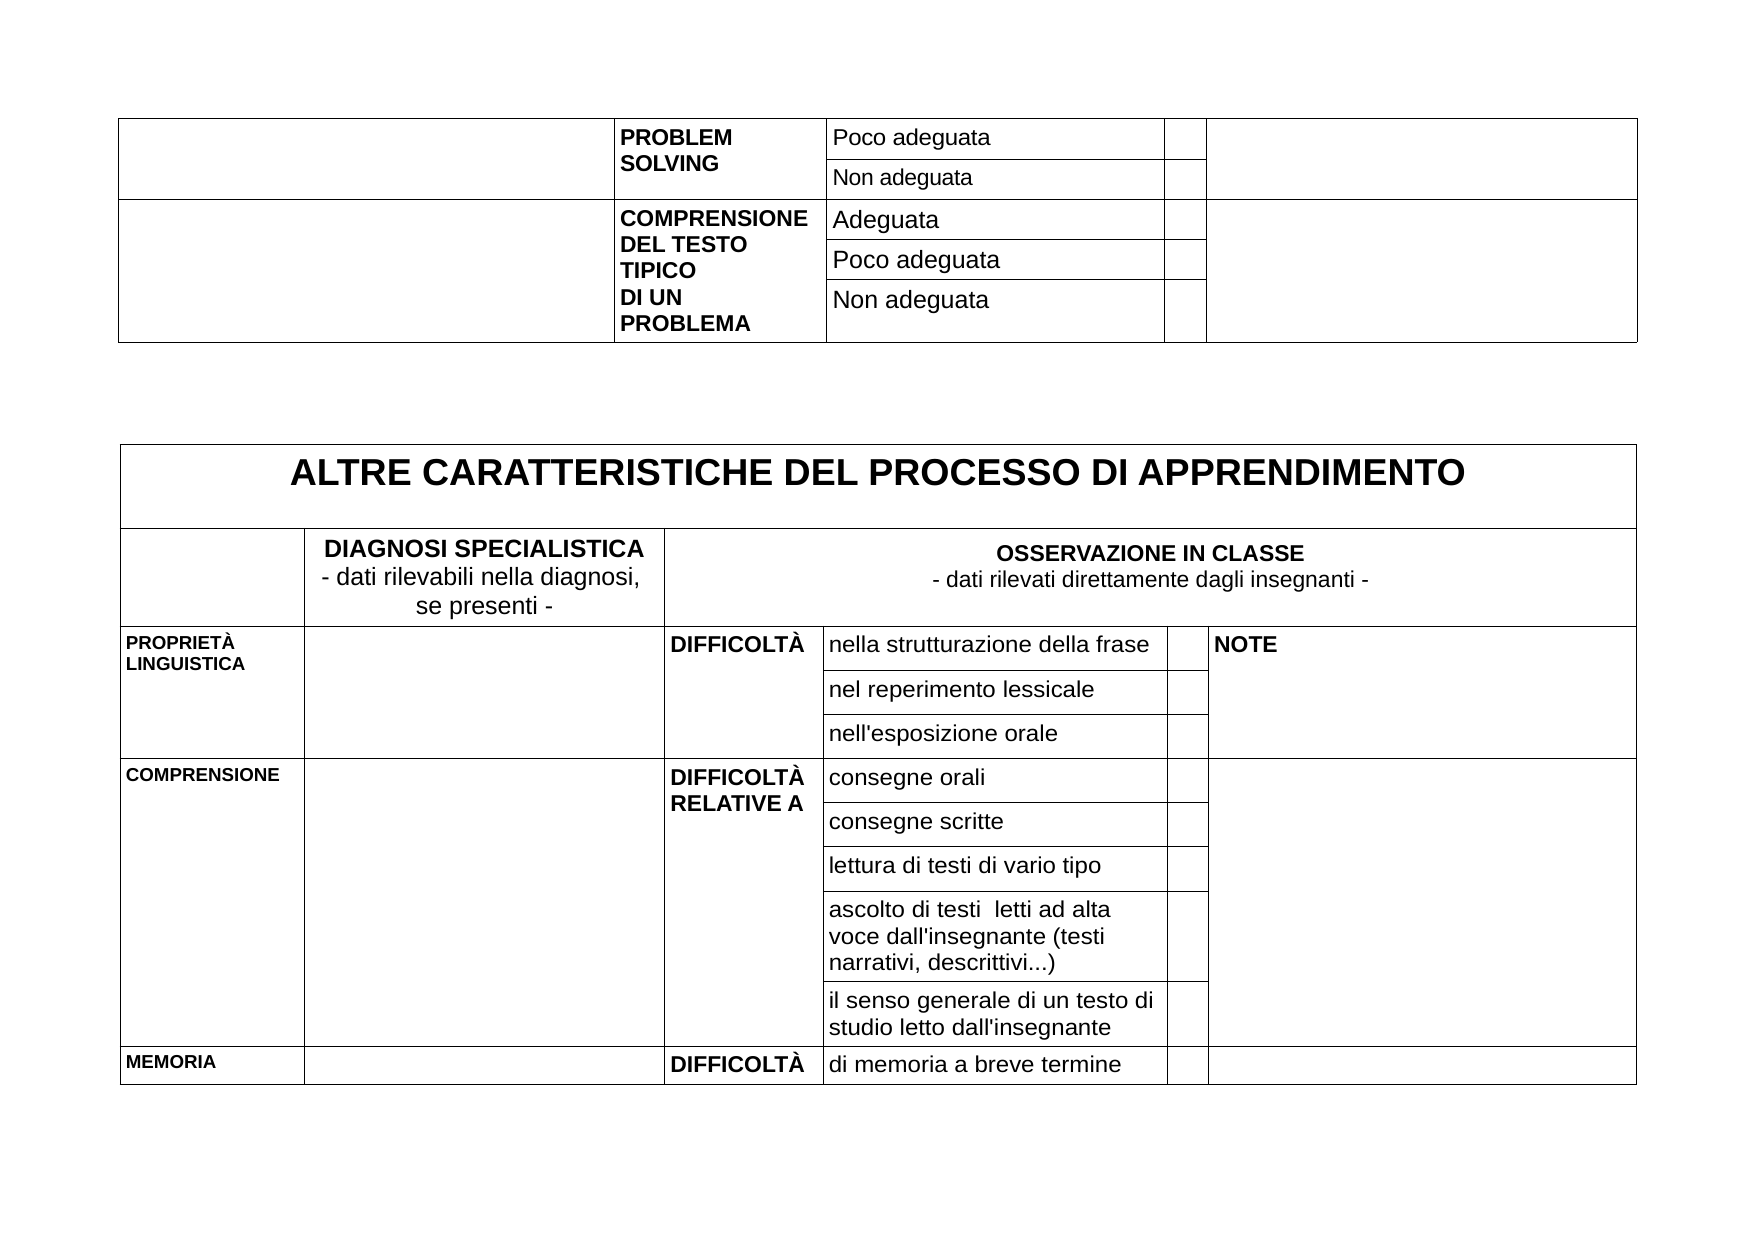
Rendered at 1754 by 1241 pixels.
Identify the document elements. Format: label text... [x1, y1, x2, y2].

table_cell [1165, 119, 1206, 158]
table_cell COMPRENSIONE DEL TESTO TIPICO DI UN PROBLEMA [615, 200, 826, 342]
table_cell nell'esposizione orale [824, 715, 1167, 758]
table_cell PROPRIETÀ LINGUISTICA [121, 627, 304, 758]
table_cell [1168, 759, 1208, 802]
table_cell OSSERVAZIONE IN CLASSE - dati rilevati direttamente dagli insegnanti - [665, 529, 1636, 626]
table_cell [119, 119, 614, 199]
table_cell DIFFICOLTÀ RELATIVE A [665, 759, 823, 1046]
table_cell lettura di testi di vario tipo [824, 847, 1167, 891]
table_cell Adeguata [827, 200, 1164, 239]
table_cell DIFFICOLTÀ [665, 627, 823, 758]
table_cell nel reperimento lessicale [824, 671, 1167, 714]
table_cell di memoria a breve termine [824, 1047, 1167, 1083]
table_cell [1168, 803, 1208, 846]
table_cell [121, 529, 304, 626]
table_cell [119, 200, 614, 342]
table_cell [1168, 671, 1208, 714]
table_cell [1168, 892, 1208, 981]
table_cell NOTE [1209, 627, 1636, 758]
table_cell [1209, 759, 1636, 1046]
table_cell Non adeguata [827, 280, 1164, 342]
table_header ALTRE CARATTERISTICHE DEL PROCESSO DI APPRENDIMENTO [121, 445, 1636, 528]
table_cell MEMORIA [121, 1047, 304, 1083]
table_cell [1168, 982, 1208, 1046]
table_cell [1168, 627, 1208, 670]
table_cell ascolto di testi letti ad alta voce dall'insegnante (testi narrativi, descrittivi...) [824, 892, 1167, 981]
table_cell DIAGNOSI SPECIALISTICA - dati rilevabili nella diagnosi, se presenti - [305, 529, 664, 626]
table_cell [1165, 160, 1206, 199]
table_cell il senso generale di un testo di studio letto dall'insegnante [824, 982, 1167, 1046]
table_cell [1168, 1047, 1208, 1083]
table_cell Non adeguata [827, 160, 1164, 199]
table_cell [305, 627, 664, 758]
table_cell [305, 1047, 664, 1083]
table_cell DIFFICOLTÀ [665, 1047, 823, 1083]
table_cell Poco adeguata [827, 240, 1164, 279]
table_cell [1209, 1047, 1636, 1083]
table_cell consegne scritte [824, 803, 1167, 846]
table_cell PROBLEM SOLVING [615, 119, 826, 199]
table_cell [1207, 200, 1637, 342]
table_cell consegne orali [824, 759, 1167, 802]
table_cell [305, 759, 664, 1046]
table_cell COMPRENSIONE [121, 759, 304, 1046]
table_cell [1165, 200, 1206, 239]
table_cell Poco adeguata [827, 119, 1164, 158]
table_cell [1168, 847, 1208, 891]
table_cell [1168, 715, 1208, 758]
table_cell nella strutturazione della frase [824, 627, 1167, 670]
table_cell [1165, 240, 1206, 279]
table_cell [1207, 119, 1637, 199]
table_cell [1165, 280, 1206, 342]
